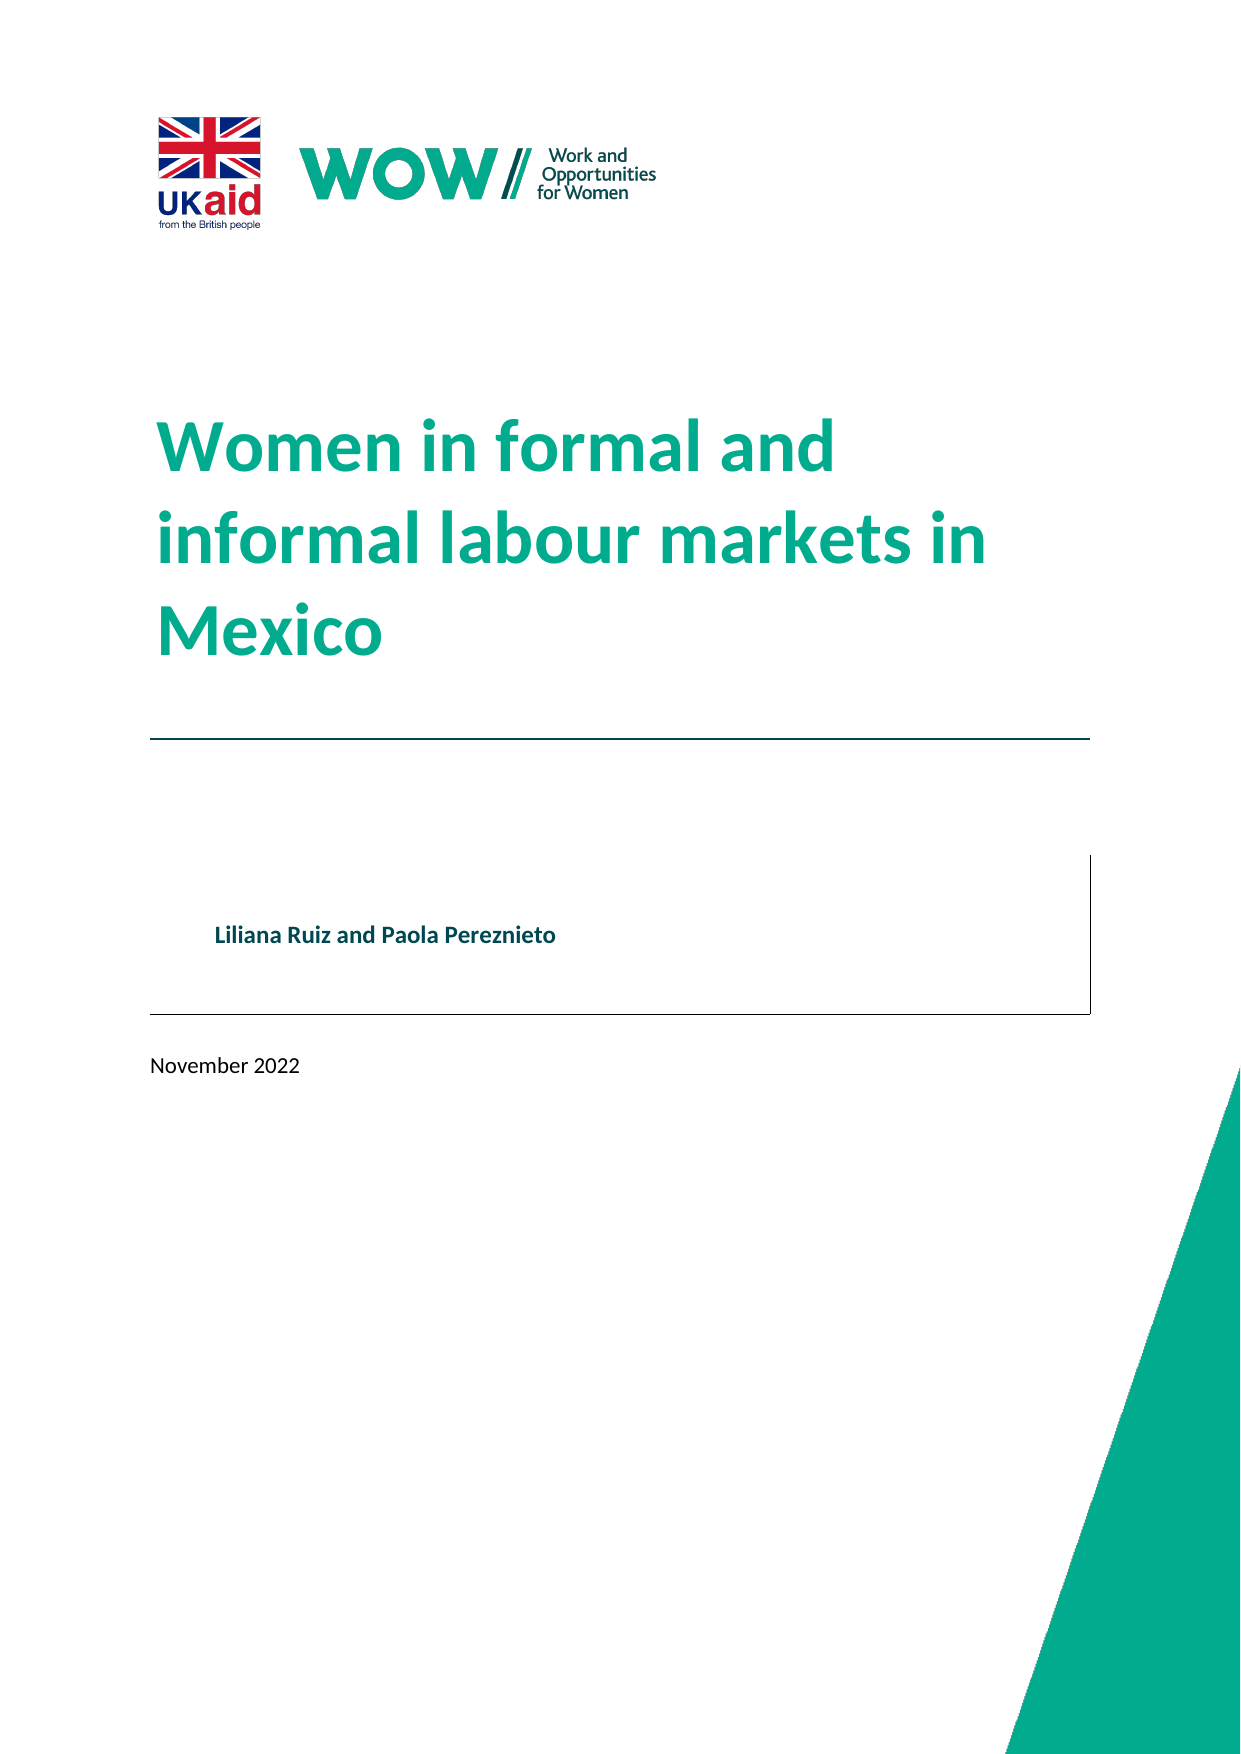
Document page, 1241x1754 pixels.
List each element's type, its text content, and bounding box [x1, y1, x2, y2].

text Liliana Ruiz and Paola Pereznieto [150, 855, 1090, 1014]
table_header Women in formal and informal labour markets in Mexico [150, 349, 1090, 737]
text November 2022 [150, 1051, 1090, 1079]
